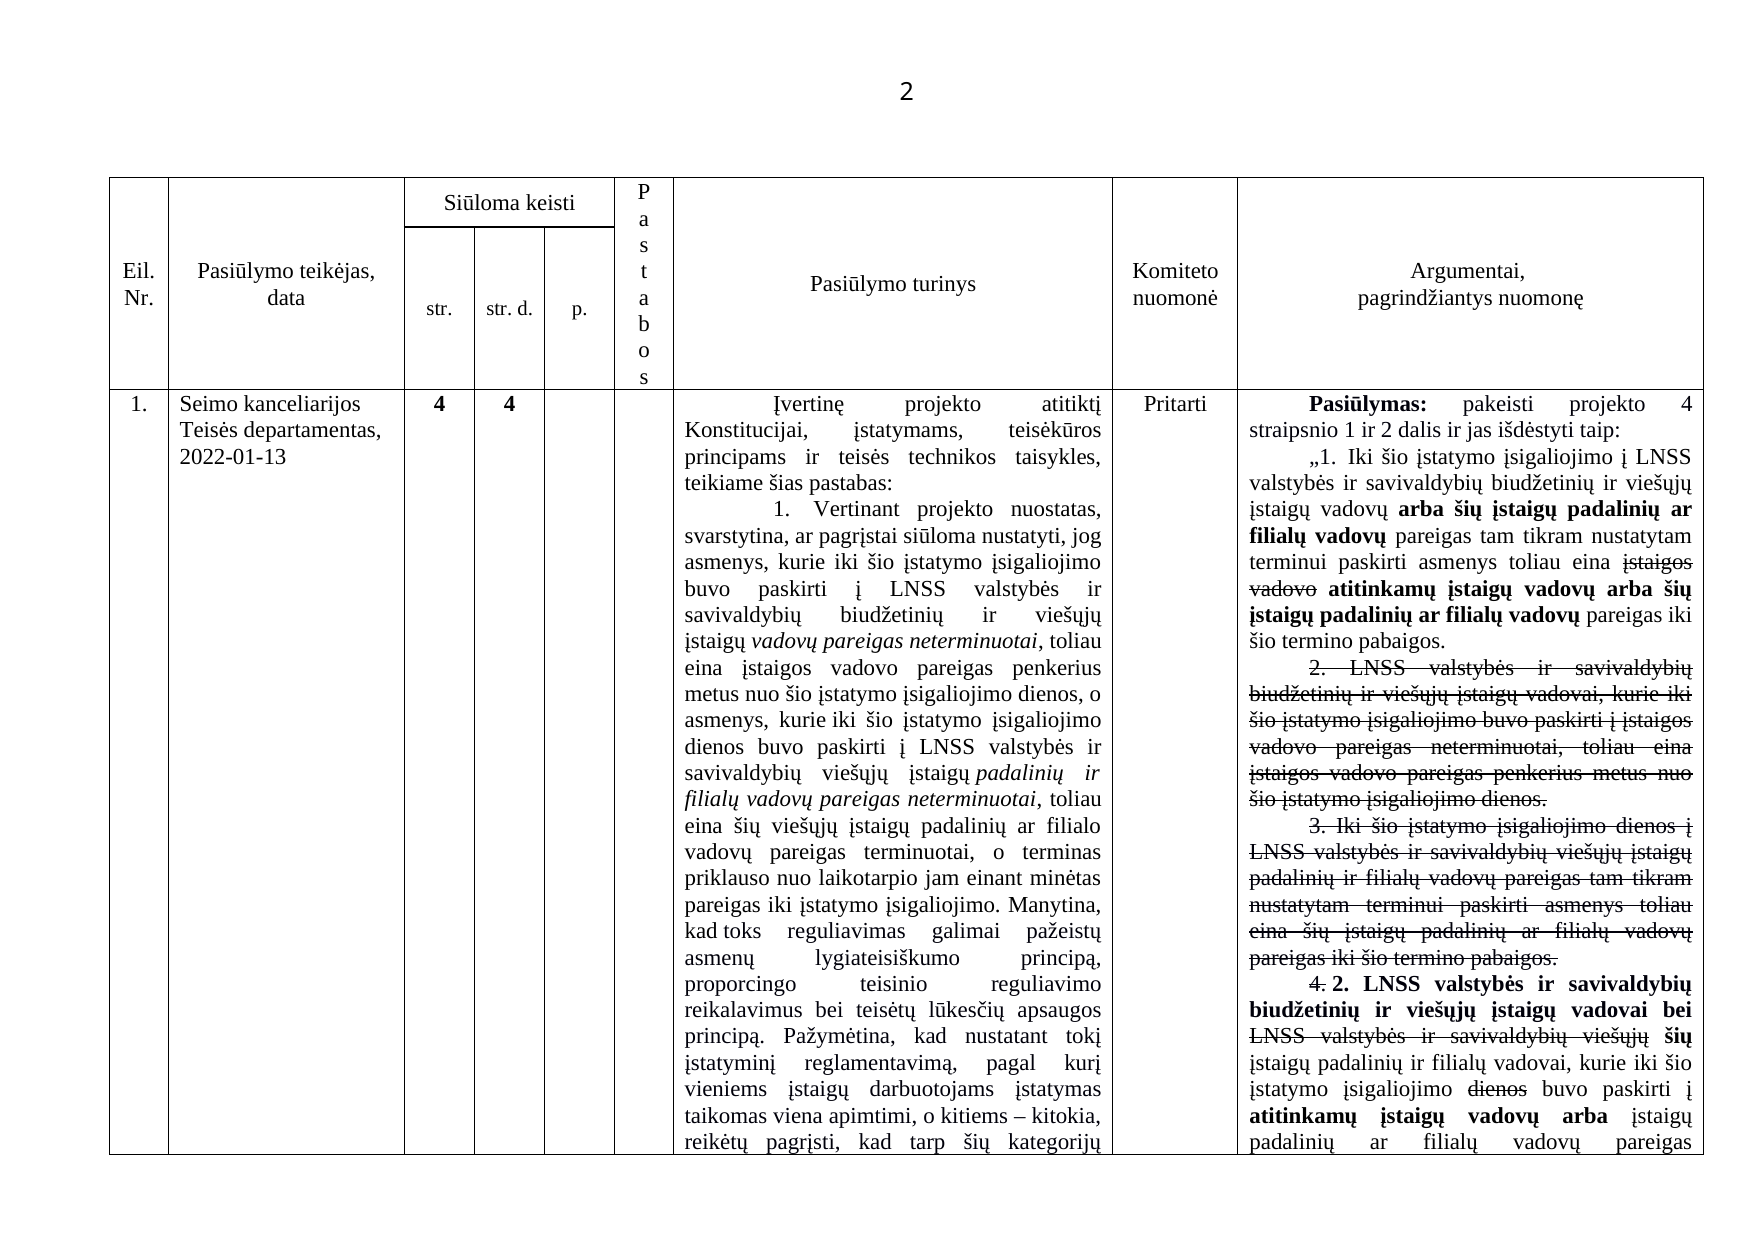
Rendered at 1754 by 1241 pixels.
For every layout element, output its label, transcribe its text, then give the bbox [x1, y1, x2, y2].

table_cell [615, 390, 673, 1154]
table_cell Pasiūlymas: pakeisti projekto 4 straipsnio 1 ir 2 dalis ir jas išdėstyti taip: „1. Iki šio įstatymo įsigaliojimo į LNSS valstybės ir savivaldybių biudžetinių ir viešųjų įstaigų vadovų arba šių įstaigų padalinių ar filialų vadovų pareigas tam tikram nustatytam terminui paskirti asmenys toliau eina įstaigos vadovo atitinkamų įstaigų vadovų arba šių įstaigų padalinių ar filialų vadovų pareigas iki šio termino pabaigos. 2. LNSS valstybės ir savivaldybių biudžetinių ir viešųjų įstaigų vadovai, kurie iki šio įstatymo įsigaliojimo buvo paskirti į įstaigos vadovo pareigas neterminuotai, toliau eina įstaigos vadovo pareigas penkerius metus nuo šio įstatymo įsigaliojimo dienos. 3. Iki šio įstatymo įsigaliojimo dienos į LNSS valstybės ir savivaldybių viešųjų įstaigų padalinių ir filialų vadovų pareigas tam tikram nustatytam terminui paskirti asmenys toliau eina šių įstaigų padalinių ar filialų vadovų pareigas iki šio termino pabaigos. 4. 2. LNSS valstybės ir savivaldybių biudžetinių ir viešųjų įstaigų vadovai bei LNSS valstybės ir savivaldybių viešųjų šių įstaigų padalinių ir filialų vadovai, kurie iki šio įstatymo įsigaliojimo dienos buvo paskirti į atitinkamų įstaigų vadovų arba įstaigų padalinių ar filialų vadovų pareigas [1238, 390, 1703, 1154]
table_header Argumentai, pagrindžiantys nuomonę [1238, 178, 1703, 389]
table_cell str. d. [475, 228, 544, 389]
table_cell Pritarti [1113, 390, 1237, 1154]
table_header Siūloma keisti [405, 178, 614, 226]
table_cell 4 [475, 390, 544, 1154]
table_header Pastabos [615, 178, 673, 389]
table_cell 4 [405, 390, 474, 1154]
table_header Pasiūlymo turinys [674, 178, 1112, 389]
table_header Komiteto nuomonė [1113, 178, 1237, 389]
table_cell 1. [110, 390, 168, 1154]
table_header Pasiūlymo teikėjas, data [169, 178, 404, 389]
table_cell p. [545, 228, 614, 389]
table_header Eil. Nr. [110, 178, 168, 389]
table_cell Įvertinę projekto atitiktį Konstitucijai, įstatymams, teisėkūros principams ir teisės technikos taisykles, teikiame šias pastabas: 1. Vertinant projekto nuostatas, svarstytina, ar pagrįstai siūloma nustatyti, jog asmenys, kurie iki šio įstatymo įsigaliojimo buvo paskirti į LNSS valstybės ir savivaldybių biudžetinių ir viešųjų įstaigų vadovų pareigas neterminuotai, toliau eina įstaigos vadovo pareigas penkerius metus nuo šio įstatymo įsigaliojimo dienos, o asmenys, kurie iki šio įstatymo įsigaliojimo dienos buvo paskirti į LNSS valstybės ir savivaldybių viešųjų įstaigų padalinių ir filialų vadovų pareigas neterminuotai, toliau eina šių viešųjų įstaigų padalinių ar filialo vadovų pareigas terminuotai, o terminas priklauso nuo laikotarpio jam einant minėtas pareigas iki įstatymo įsigaliojimo. Manytina, kad toks reguliavimas galimai pažeistų asmenų lygiateisiškumo principą, proporcingo teisinio reguliavimo reikalavimus bei teisėtų lūkesčių apsaugos principą. Pažymėtina, kad nustatant tokį įstatyminį reglamentavimą, pagal kurį vieniems įstaigų darbuotojams įstatymas taikomas viena apimtimi, o kitiems – kitokia, reikėtų pagrįsti, kad tarp šių kategorijų [674, 390, 1112, 1154]
table_cell [545, 390, 614, 1154]
table_cell str. [405, 228, 474, 389]
table_cell Seimo kanceliarijos Teisės departamentas, 2022-01-13 [169, 390, 404, 1154]
